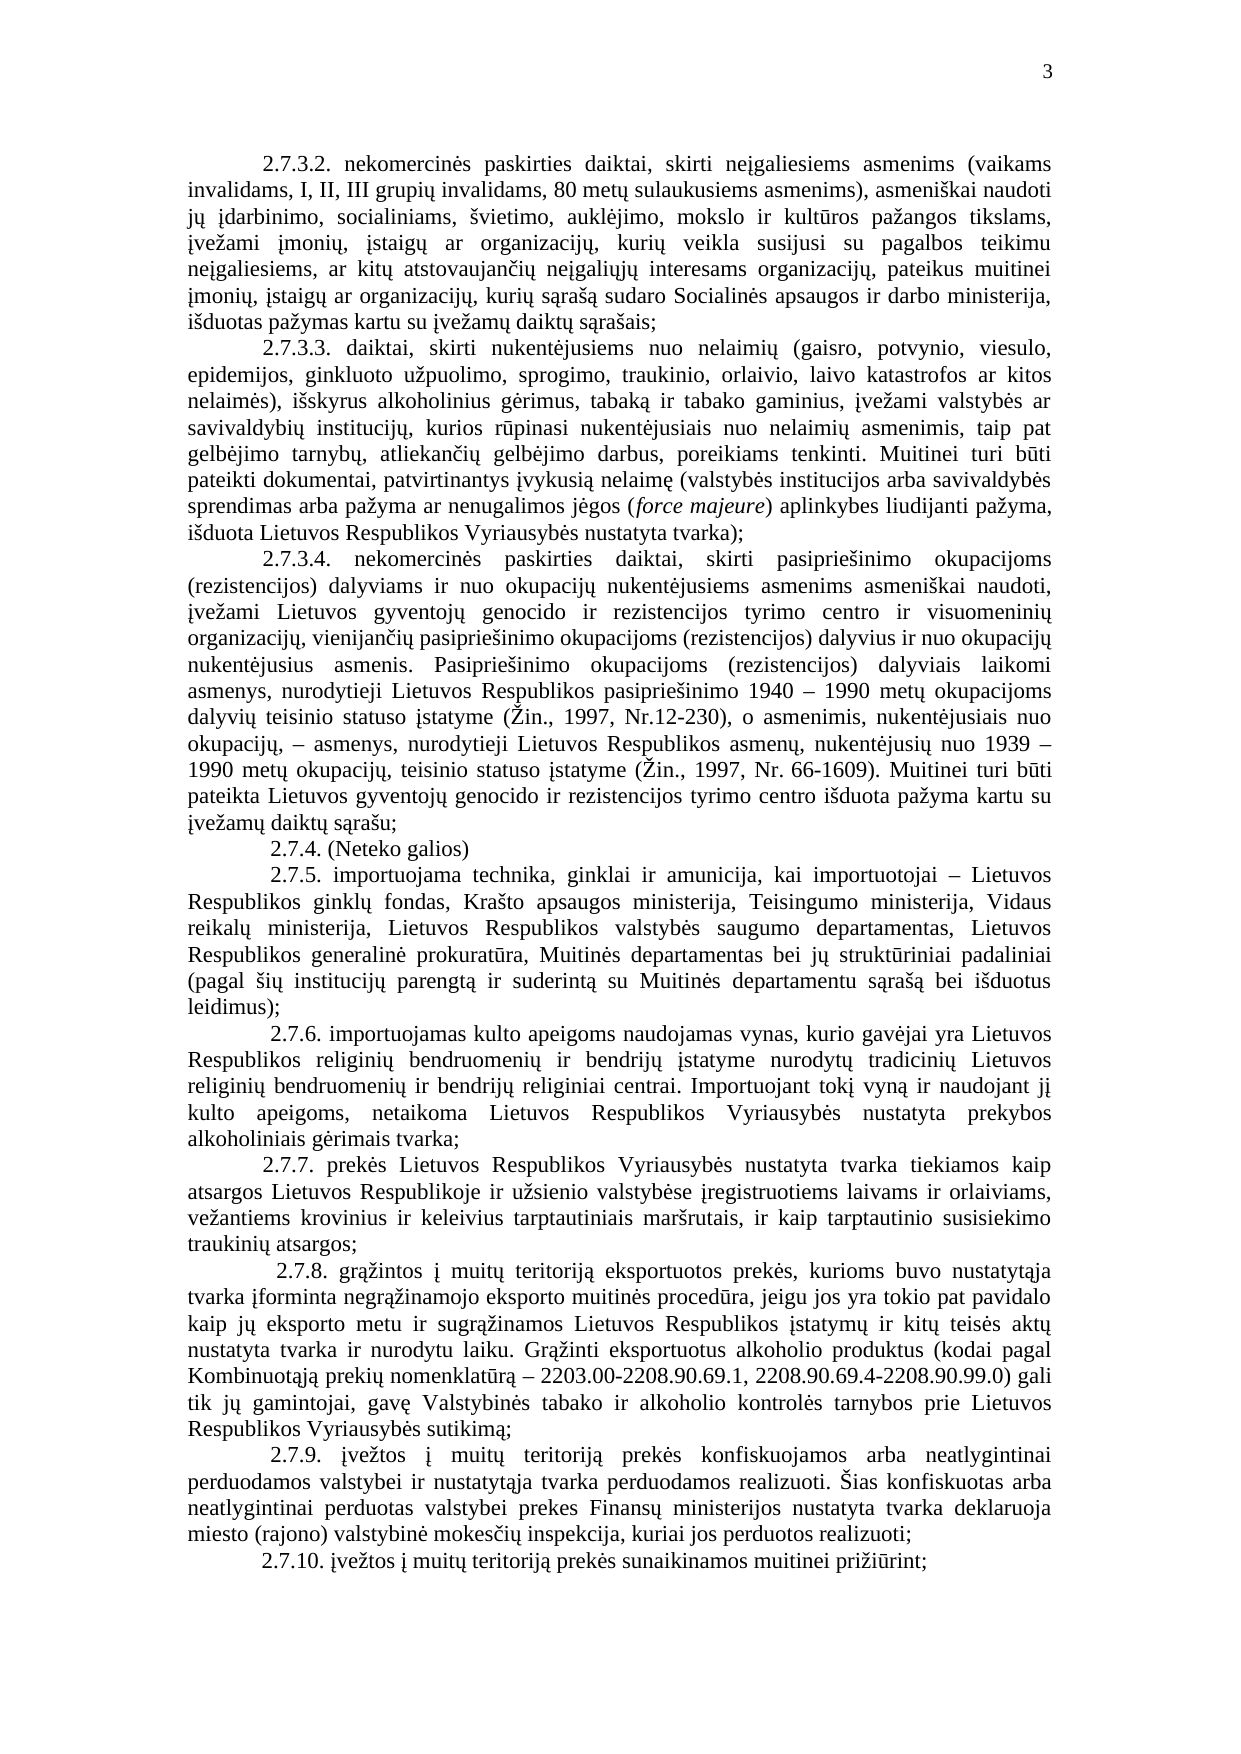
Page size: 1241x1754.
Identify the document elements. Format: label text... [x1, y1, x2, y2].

text 2.7.8. grąžintos į muitų teritoriją eksportuotos prekės, kurioms buvo nustatytąja tvarka įforminta negrąžinamojo eksporto muitinės procedūra, jeigu jos yra tokio pat pavidalo kaip jų eksporto metu ir sugrąžinamos Lietuvos Respublikos įstatymų ir kitų teisės aktų nustatyta tvarka ir nurodytu laiku. Grąžinti eksportuotus alkoholio produktus (kodai pagal Kombinuotąją prekių nomenklatūrą – 2203.00-2208.90.69.1, 2208.90.69.4-2208.90.99.0) gali tik jų gamintojai, gavę Valstybinės tabako ir alkoholio kontrolės tarnybos prie Lietuvos Respublikos Vyriausybės sutikimą; [187, 1257, 1053, 1441]
text 2.7.3.2. nekomercinės paskirties daiktai, skirti neįgaliesiems asmenims (vaikams invalidams, I, II, III grupių invalidams, 80 metų sulaukusiems asmenims), asmeniškai naudoti jų įdarbinimo, socialiniams, švietimo, auklėjimo, mokslo ir kultūros pažangos tikslams, įvežami įmonių, įstaigų ar organizacijų, kurių veikla susijusi su pagalbos teikimu neįgaliesiems, ar kitų atstovaujančių neįgaliųjų interesams organizacijų, pateikus muitinei įmonių, įstaigų ar organizacijų, kurių sąrašą sudaro Socialinės apsaugos ir darbo ministerija, išduotas pažymas kartu su įvežamų daiktų sąrašais; [187, 150, 1053, 334]
text 2.7.7. prekės Lietuvos Respublikos Vyriausybės nustatyta tvarka tiekiamos kaip atsargos Lietuvos Respublikoje ir užsienio valstybėse įregistruotiems laivams ir orlaiviams, vežantiems krovinius ir keleivius tarptautiniais maršrutais, ir kaip tarptautinio susisiekimo traukinių atsargos; [187, 1151, 1053, 1257]
text 2.7.3.4. nekomercinės paskirties daiktai, skirti pasipriešinimo okupacijoms (rezistencijos) dalyviams ir nuo okupacijų nukentėjusiems asmenims asmeniškai naudoti, įvežami Lietuvos gyventojų genocido ir rezistencijos tyrimo centro ir visuomeninių organizacijų, vienijančių pasipriešinimo okupacijoms (rezistencijos) dalyvius ir nuo okupacijų nukentėjusius asmenis. Pasipriešinimo okupacijoms (rezistencijos) dalyviais laikomi asmenys, nurodytieji Lietuvos Respublikos pasipriešinimo 1940 – 1990 metų okupacijoms dalyvių teisinio statuso įstatyme (Žin., 1997, Nr.12-230), o asmenimis, nukentėjusiais nuo okupacijų, – asmenys, nurodytieji Lietuvos Respublikos asmenų, nukentėjusių nuo 1939 – 1990 metų okupacijų, teisinio statuso įstatyme (Žin., 1997, Nr. 66-1609). Muitinei turi būti pateikta Lietuvos gyventojų genocido ir rezistencijos tyrimo centro išduota pažyma kartu su įvežamų daiktų sąrašu; [187, 545, 1053, 835]
text 2.7.6. importuojamas kulto apeigoms naudojamas vynas, kurio gavėjai yra Lietuvos Respublikos religinių bendruomenių ir bendrijų įstatyme nurodytų tradicinių Lietuvos religinių bendruomenių ir bendrijų religiniai centrai. Importuojant tokį vyną ir naudojant jį kulto apeigoms, netaikoma Lietuvos Respublikos Vyriausybės nustatyta prekybos alkoholiniais gėrimais tvarka; [187, 1020, 1053, 1151]
text 2.7.5. importuojama technika, ginklai ir amunicija, kai importuotojai – Lietuvos Respublikos ginklų fondas, Krašto apsaugos ministerija, Teisingumo ministerija, Vidaus reikalų ministerija, Lietuvos Respublikos valstybės saugumo departamentas, Lietuvos Respublikos generalinė prokuratūra, Muitinės departamentas bei jų struktūriniai padaliniai (pagal šių institucijų parengtą ir suderintą su Muitinės departamentu sąrašą bei išduotus leidimus); [187, 862, 1053, 1020]
text 2.7.3.3. daiktai, skirti nukentėjusiems nuo nelaimių (gaisro, potvynio, viesulo, epidemijos, ginkluoto užpuolimo, sprogimo, traukinio, orlaivio, laivo katastrofos ar kitos nelaimės), išskyrus alkoholinius gėrimus, tabaką ir tabako gaminius, įvežami valstybės ar savivaldybių institucijų, kurios rūpinasi nukentėjusiais nuo nelaimių asmenimis, taip pat gelbėjimo tarnybų, atliekančių gelbėjimo darbus, poreikiams tenkinti. Muitinei turi būti pateikti dokumentai, patvirtinantys įvykusią nelaimę (valstybės institucijos arba savivaldybės sprendimas arba pažyma ar nenugalimos jėgos (force majeure) aplinkybes liudijanti pažyma, išduota Lietuvos Respublikos Vyriausybės nustatyta tvarka); [187, 334, 1053, 545]
text 2.7.4. (Neteko galios) [187, 835, 1053, 862]
text 2.7.10. įvežtos į muitų teritoriją prekės sunaikinamos muitinei prižiūrint; [187, 1547, 1053, 1573]
text 2.7.9. įvežtos į muitų teritoriją prekės konfiskuojamos arba neatlygintinai perduodamos valstybei ir nustatytąja tvarka perduodamos realizuoti. Šias konfiskuotas arba neatlygintinai perduotas valstybei prekes Finansų ministerijos nustatyta tvarka deklaruoja miesto (rajono) valstybinė mokesčių inspekcija, kuriai jos perduotos realizuoti; [187, 1441, 1053, 1547]
